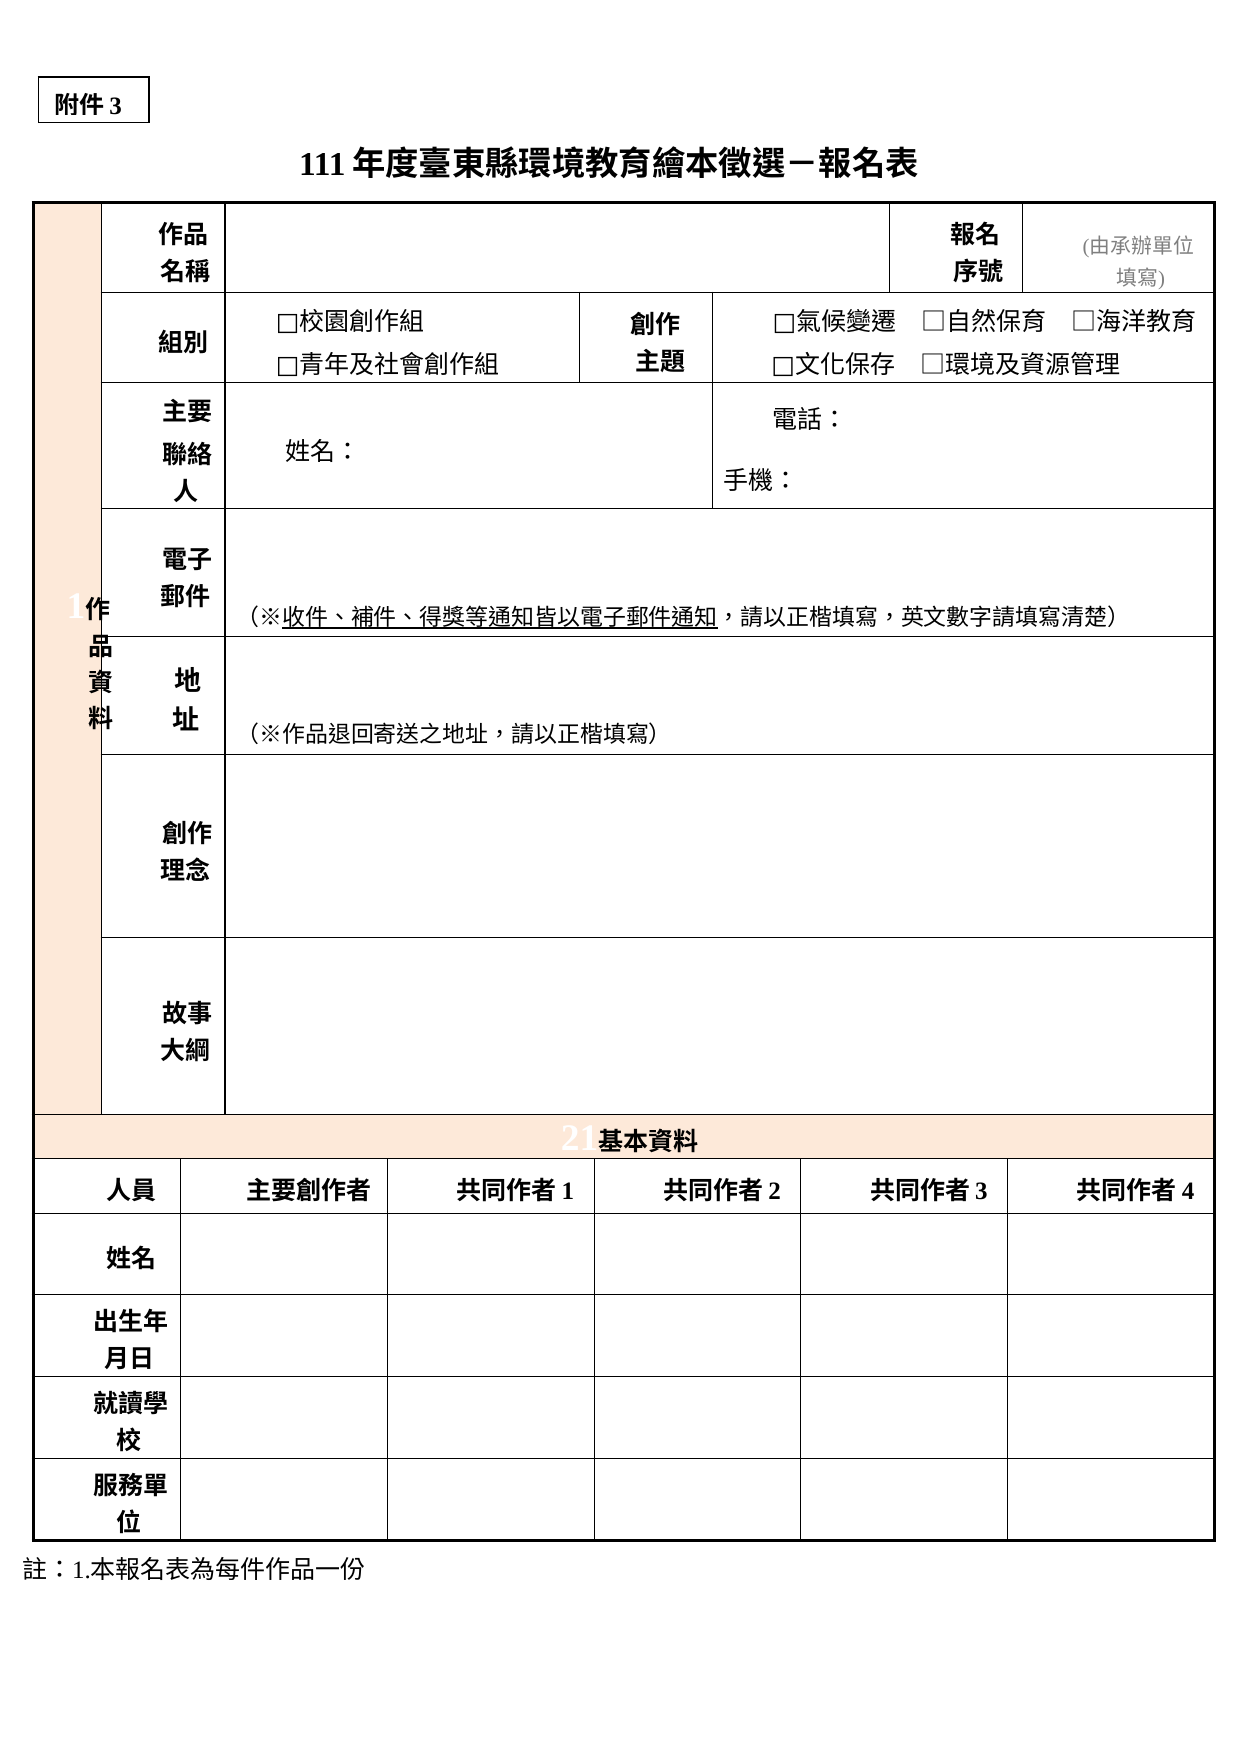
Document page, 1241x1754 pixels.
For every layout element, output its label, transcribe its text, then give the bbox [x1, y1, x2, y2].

table_cell [801, 1295, 1007, 1376]
table_cell [226, 938, 1213, 1114]
table_cell [1008, 1377, 1213, 1457]
table_cell 姓名 [35, 1214, 180, 1294]
table_cell □氣候變遷 □自然保育 □海洋教育 □文化保存 □環境及資源管理 [713, 293, 1213, 382]
table_cell 人員 [35, 1159, 180, 1212]
table_cell [801, 1214, 1007, 1294]
table_cell 電子郵件 [102, 509, 224, 636]
table_cell [595, 1459, 800, 1539]
table_cell [1008, 1214, 1213, 1294]
table_cell 基本資料 [35, 1115, 1213, 1158]
table_cell [181, 1377, 387, 1457]
table_cell [388, 1214, 594, 1294]
table_cell [181, 1295, 387, 1376]
table_cell [1008, 1459, 1213, 1539]
table_cell [1008, 1295, 1213, 1376]
table_cell 共同作者3 [801, 1159, 1007, 1212]
table_cell 主要創作者 [181, 1159, 387, 1212]
table_cell 共同作者1 [388, 1159, 594, 1212]
table_cell 共同作者4 [1008, 1159, 1213, 1212]
table_cell [801, 1459, 1007, 1539]
table_cell 電話： 手機： [713, 383, 1213, 508]
table_cell 主要 聯絡人 [102, 383, 224, 508]
table_cell 服務單位 [35, 1459, 180, 1539]
table_cell （※收件、補件、得獎等通知皆以電子郵件通知，請以正楷填寫，英文數字請填寫清楚） [226, 509, 1213, 636]
text 111年度臺東縣環境教育繪本徵選－報名表 [22, 77, 1196, 182]
table_cell [595, 1377, 800, 1457]
table_cell □校園創作組 □青年及社會創作組 [226, 293, 579, 382]
table_cell 共同作者2 [595, 1159, 800, 1212]
table_cell [388, 1295, 594, 1376]
table_cell （※作品退回寄送之地址，請以正楷填寫） [226, 637, 1213, 754]
table_cell [388, 1459, 594, 1539]
table_cell [801, 1377, 1007, 1457]
table_cell 地 址 [102, 637, 224, 754]
table_cell 組別 [102, 293, 224, 382]
text 附件3 [54, 85, 133, 114]
table_cell 就讀學校 [35, 1377, 180, 1457]
table_cell [181, 1459, 387, 1539]
table_cell 姓名： [226, 383, 712, 508]
table_cell 創作主題 [580, 293, 712, 382]
table_cell [226, 755, 1213, 937]
text 註：1.本報名表為每件作品一份 [22, 1542, 1196, 1588]
table_header 作品資料 [35, 204, 101, 1114]
table_cell [181, 1214, 387, 1294]
table_cell [595, 1295, 800, 1376]
table_header [226, 204, 889, 292]
table_cell [388, 1377, 594, 1457]
table_cell [595, 1214, 800, 1294]
table_header (由承辦單位填寫) [1023, 204, 1213, 292]
table_cell 創作理念 [102, 755, 224, 937]
table_cell 出生年月日 [35, 1295, 180, 1376]
table_cell 故事大綱 [102, 938, 224, 1114]
table_header 作品名稱 [102, 204, 224, 292]
table_header 報名序號 [890, 204, 1022, 292]
